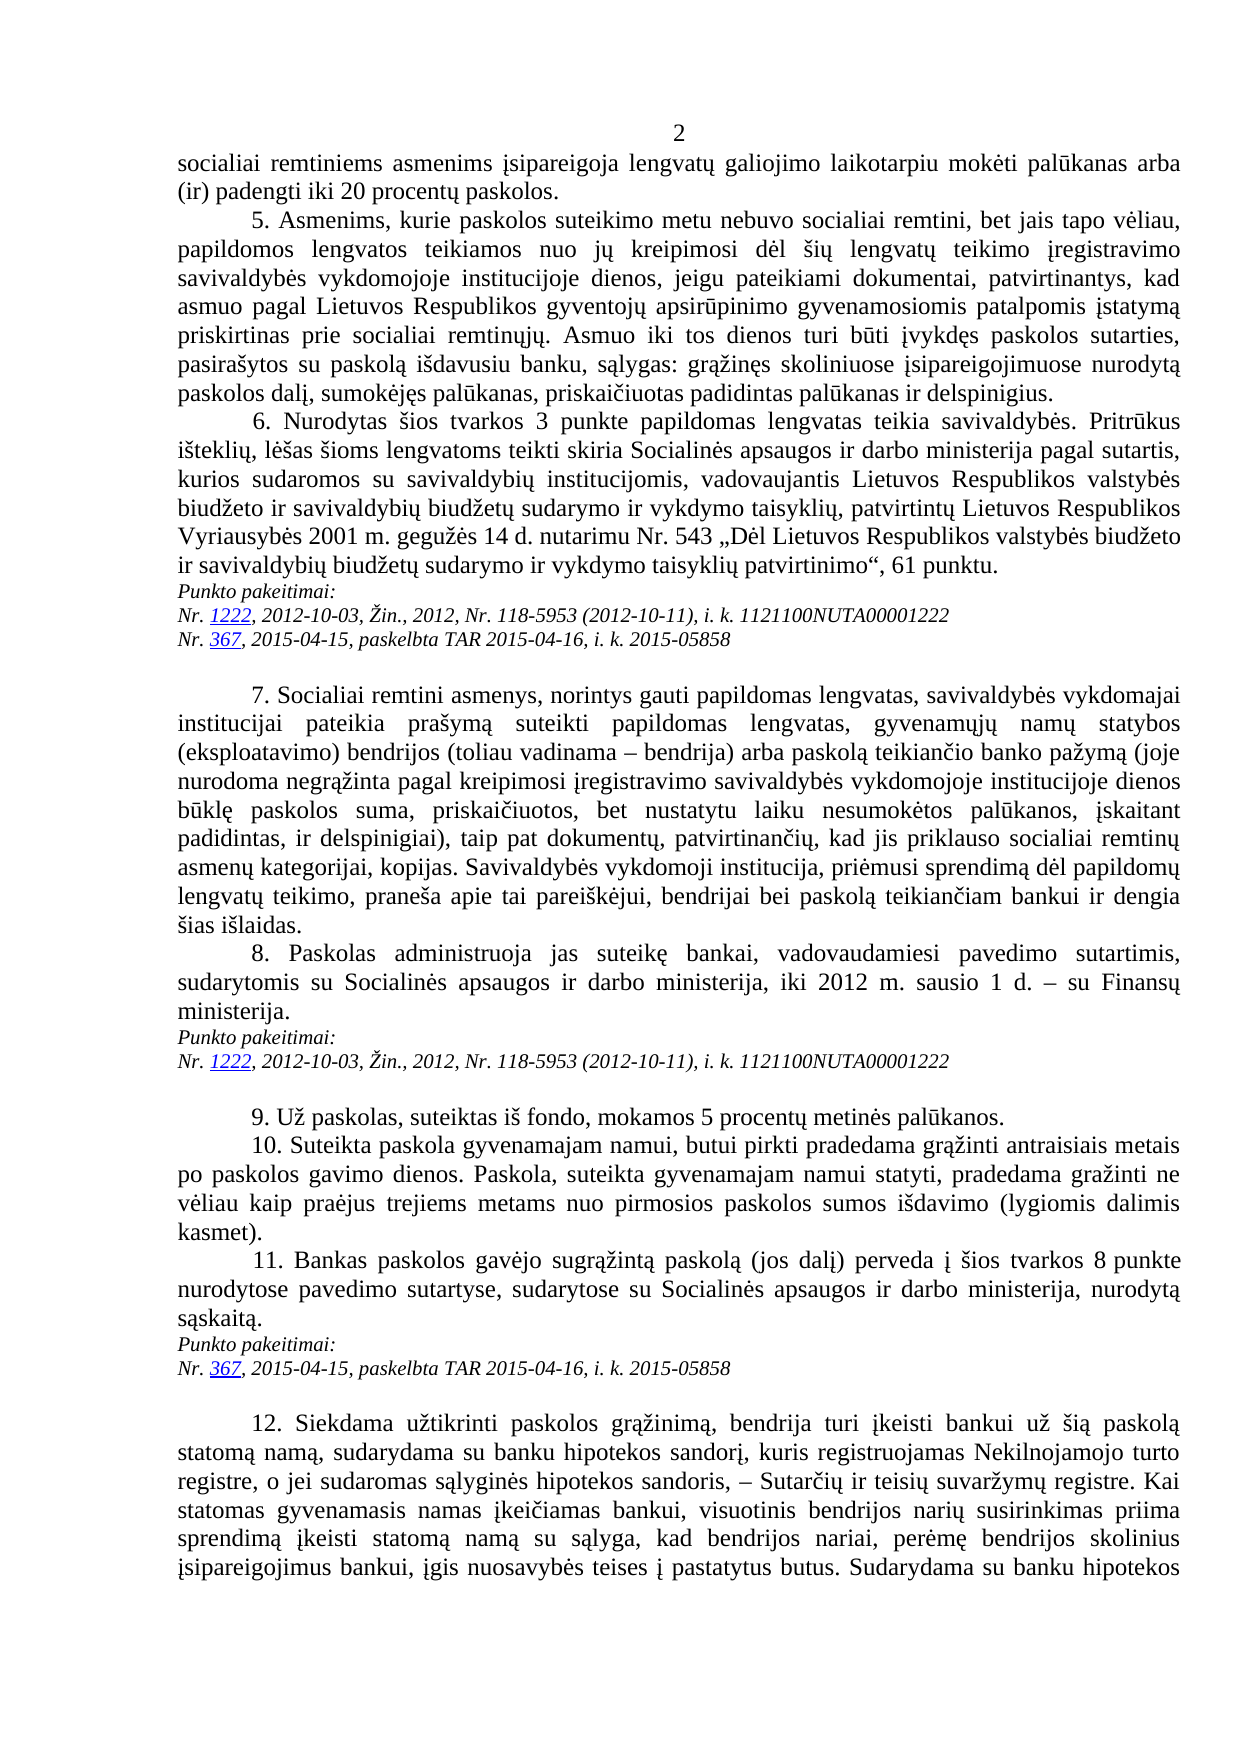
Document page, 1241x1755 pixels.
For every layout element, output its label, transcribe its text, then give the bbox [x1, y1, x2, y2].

text Punkto pakeitimai: [177, 1332, 1181, 1356]
text 6. Nurodytas šios tvarkos 3 punkte papildomas lengvatas teikia savivaldybės. Pritrūkus išteklių, lėšas šioms lengvatoms teikti skiria Socialinės apsaugos ir darbo ministerija pagal sutartis, kurios sudaromos su savivaldybių institucijomis, vadovaujantis Lietuvos Respublikos valstybės biudžeto ir savivaldybių biudžetų sudarymo ir vykdymo taisyklių, patvirtintų Lietuvos Respublikos Vyriausybės 2001 m. gegužės 14 d. nutarimu Nr. 543 „Dėl Lietuvos Respublikos valstybės biudžeto ir savivaldybių biudžetų sudarymo ir vykdymo taisyklių patvirtinimo“, 61 punktu. [177, 406, 1181, 579]
text Punkto pakeitimai: [177, 1025, 1181, 1049]
text Nr. 1222, 2012-10-03, Žin., 2012, Nr. 118-5953 (2012-10-11), i. k. 1121100NUTA00001222 [177, 1049, 1181, 1073]
text 9. Už paskolas, suteiktas iš fondo, mokamos 5 procentų metinės palūkanos. [177, 1102, 1181, 1130]
text 12. Siekdama užtikrinti paskolos grąžinimą, bendrija turi įkeisti bankui už šią paskolą statomą namą, sudarydama su banku hipotekos sandorį, kuris registruojamas Nekilnojamojo turto registre, o jei sudaromas sąlyginės hipotekos sandoris, – Sutarčių ir teisių suvaržymų registre. Kai statomas gyvenamasis namas įkeičiamas bankui, visuotinis bendrijos narių susirinkimas priima sprendimą įkeisti statomą namą su sąlyga, kad bendrijos nariai, perėmę bendrijos skolinius įsipareigojimus bankui, įgis nuosavybės teises į pastatytus butus. Sudarydama su banku hipotekos [177, 1408, 1181, 1581]
text Nr. 367, 2015-04-15, paskelbta TAR 2015-04-16, i. k. 2015-05858 [177, 1356, 1181, 1380]
text Nr. 1222, 2012-10-03, Žin., 2012, Nr. 118-5953 (2012-10-11), i. k. 1121100NUTA00001222 [177, 603, 1181, 627]
text 11. Bankas paskolos gavėjo sugrąžintą paskolą (jos dalį) perveda į šios tvarkos 8 punkte nurodytose pavedimo sutartyse, sudarytose su Socialinės apsaugos ir darbo ministerija, nurodytą sąskaitą. [177, 1245, 1181, 1332]
text 10. Suteikta paskola gyvenamajam namui, butui pirkti pradedama grąžinti antraisiais metais po paskolos gavimo dienos. Paskola, suteikta gyvenamajam namui statyti, pradedama gražinti ne vėliau kaip praėjus trejiems metams nuo pirmosios paskolos sumos išdavimo (lygiomis dalimis kasmet). [177, 1130, 1181, 1245]
text 8. Paskolas administruoja jas suteikę bankai, vadovaudamiesi pavedimo sutartimis, sudarytomis su Socialinės apsaugos ir darbo ministerija, iki 2012 m. sausio 1 d. – su Finansų ministerija. [177, 938, 1181, 1025]
text socialiai remtiniems asmenims įsipareigoja lengvatų galiojimo laikotarpiu mokėti palūkanas arba (ir) padengti iki 20 procentų paskolos. [177, 148, 1181, 205]
text Punkto pakeitimai: [177, 579, 1181, 603]
text 5. Asmenims, kurie paskolos suteikimo metu nebuvo socialiai remtini, bet jais tapo vėliau, papildomos lengvatos teikiamos nuo jų kreipimosi dėl šių lengvatų teikimo įregistravimo savivaldybės vykdomojoje institucijoje dienos, jeigu pateikiami dokumentai, patvirtinantys, kad asmuo pagal Lietuvos Respublikos gyventojų apsirūpinimo gyvenamosiomis patalpomis įstatymą priskirtinas prie socialiai remtinųjų. Asmuo iki tos dienos turi būti įvykdęs paskolos sutarties, pasirašytos su paskolą išdavusiu banku, sąlygas: grąžinęs skoliniuose įsipareigojimuose nurodytą paskolos dalį, sumokėjęs palūkanas, priskaičiuotas padidintas palūkanas ir delspinigius. [177, 205, 1181, 406]
text 7. Socialiai remtini asmenys, norintys gauti papildomas lengvatas, savivaldybės vykdomajai institucijai pateikia prašymą suteikti papildomas lengvatas, gyvenamųjų namų statybos (eksploatavimo) bendrijos (toliau vadinama – bendrija) arba paskolą teikiančio banko pažymą (joje nurodoma negrąžinta pagal kreipimosi įregistravimo savivaldybės vykdomojoje institucijoje dienos būklę paskolos suma, priskaičiuotos, bet nustatytu laiku nesumokėtos palūkanos, įskaitant padidintas, ir delspinigiai), taip pat dokumentų, patvirtinančių, kad jis priklauso socialiai remtinų asmenų kategorijai, kopijas. Savivaldybės vykdomoji institucija, priėmusi sprendimą dėl papildomų lengvatų teikimo, praneša apie tai pareiškėjui, bendrijai bei paskolą teikiančiam bankui ir dengia šias išlaidas. [177, 680, 1181, 938]
text Nr. 367, 2015-04-15, paskelbta TAR 2015-04-16, i. k. 2015-05858 [177, 627, 1181, 651]
